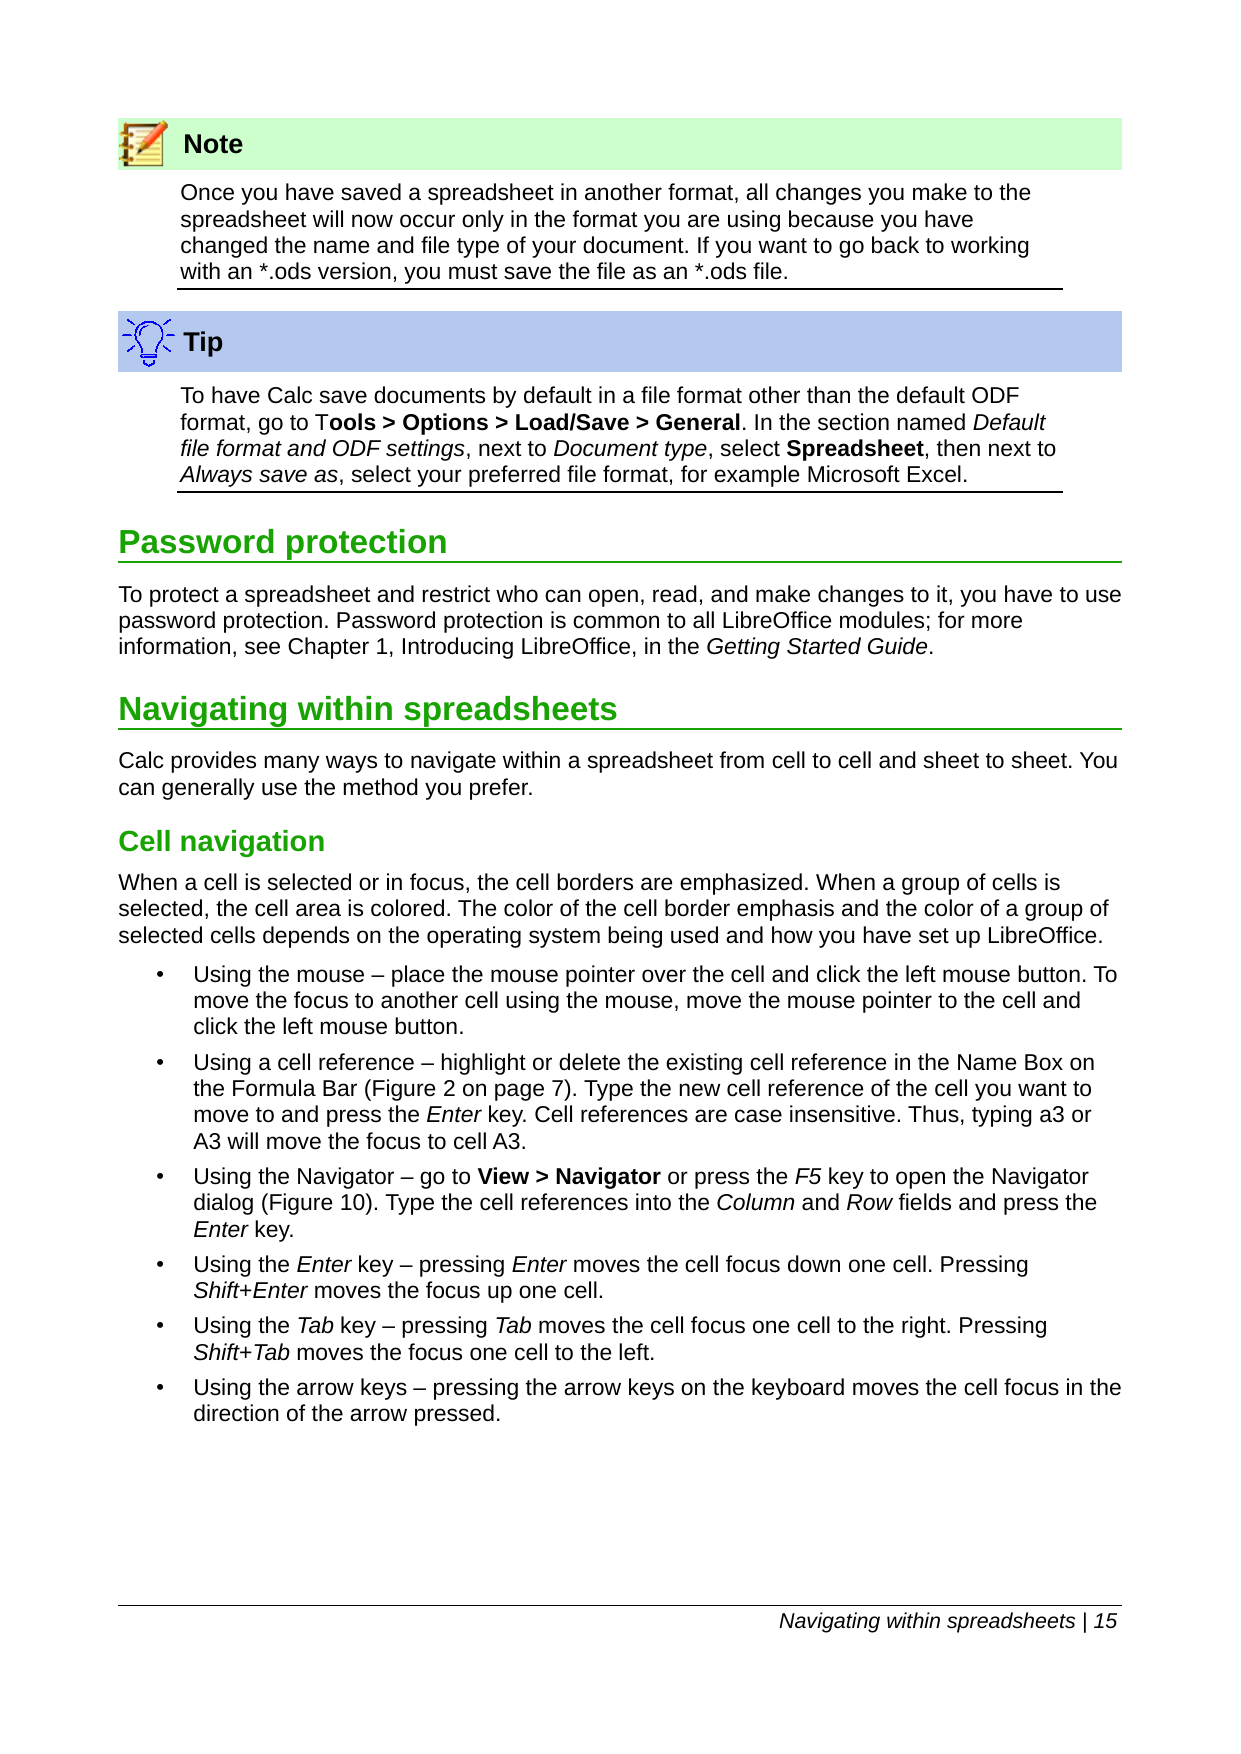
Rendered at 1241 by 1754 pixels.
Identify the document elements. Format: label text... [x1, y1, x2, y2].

picture [119, 119, 170, 170]
subtitle Tip [118, 311, 1122, 372]
list Using the Tab key – pressing Tab moves the cell focus one cell to the right. Pressing Shift+Tab moves the focus one cell to the left. [156, 1312, 1122, 1365]
subtitle Cell navigation [118, 824, 1122, 857]
picture [119, 311, 179, 371]
text Calc provides many ways to navigate within a spreadsheet from cell to cell and sheet to sheet. You can generally use the method you prefer. [118, 747, 1122, 800]
list Using the mouse – place the mouse pointer over the cell and click the left mouse button. To move the focus to another cell using the mouse, move the mouse pointer to the cell and click the left mouse button. [156, 961, 1122, 1040]
subtitle Navigating within spreadsheets [118, 689, 1122, 728]
text To protect a spreadsheet and restrict who can open, read, and make changes to it, you have to use password protection. Password protection is common to all LibreOffice modules; for more information, see Chapter 1, Introducing LibreOffice, in the Getting Started Guide. [118, 581, 1122, 660]
subtitle Password protection [118, 522, 1122, 561]
list Using the arrow keys – pressing the arrow keys on the keyboard moves the cell focus in the direction of the arrow pressed. [156, 1374, 1122, 1427]
text Once you have saved a spreadsheet in another format, all changes you make to the spreadsheet will now occur only in the format you are using because you have changed the name and file type of your document. If you want to go back to working with an *.ods version, you must save the file as an *.ods file. [177, 176, 1063, 288]
list Using a cell reference – highlight or delete the existing cell reference in the Name Box on the Formula Bar (Figure 2 on page 7). Type the new cell reference of the cell you want to move to and press the Enter key. Cell references are case insensitive. Thus, typing a3 or A3 will move the focus to cell A3. [156, 1048, 1122, 1154]
text To have Calc save documents by default in a file format other than the default ODF format, go to Tools > Options > Load/Save > General. In the section named Default file format and ODF settings, next to Document type, select Spreadsheet, then next to Always save as, select your preferred file format, for example Microsoft Excel. [177, 379, 1063, 491]
list Using the Navigator – go to View > Navigator or press the F5 key to open the Navigator dialog (Figure 10). Type the cell references into the Column and Row fields and press the Enter key. [156, 1163, 1122, 1242]
subtitle Note [118, 118, 1122, 170]
text When a cell is selected or in focus, the cell borders are emphasized. When a group of cells is selected, the cell area is colored. The color of the cell border emphasis and the color of a group of selected cells depends on the operating system being used and how you have set up LibreOffice. [118, 869, 1122, 948]
list Using the Enter key – pressing Enter moves the cell focus down one cell. Pressing Shift+Enter moves the focus up one cell. [156, 1251, 1122, 1303]
